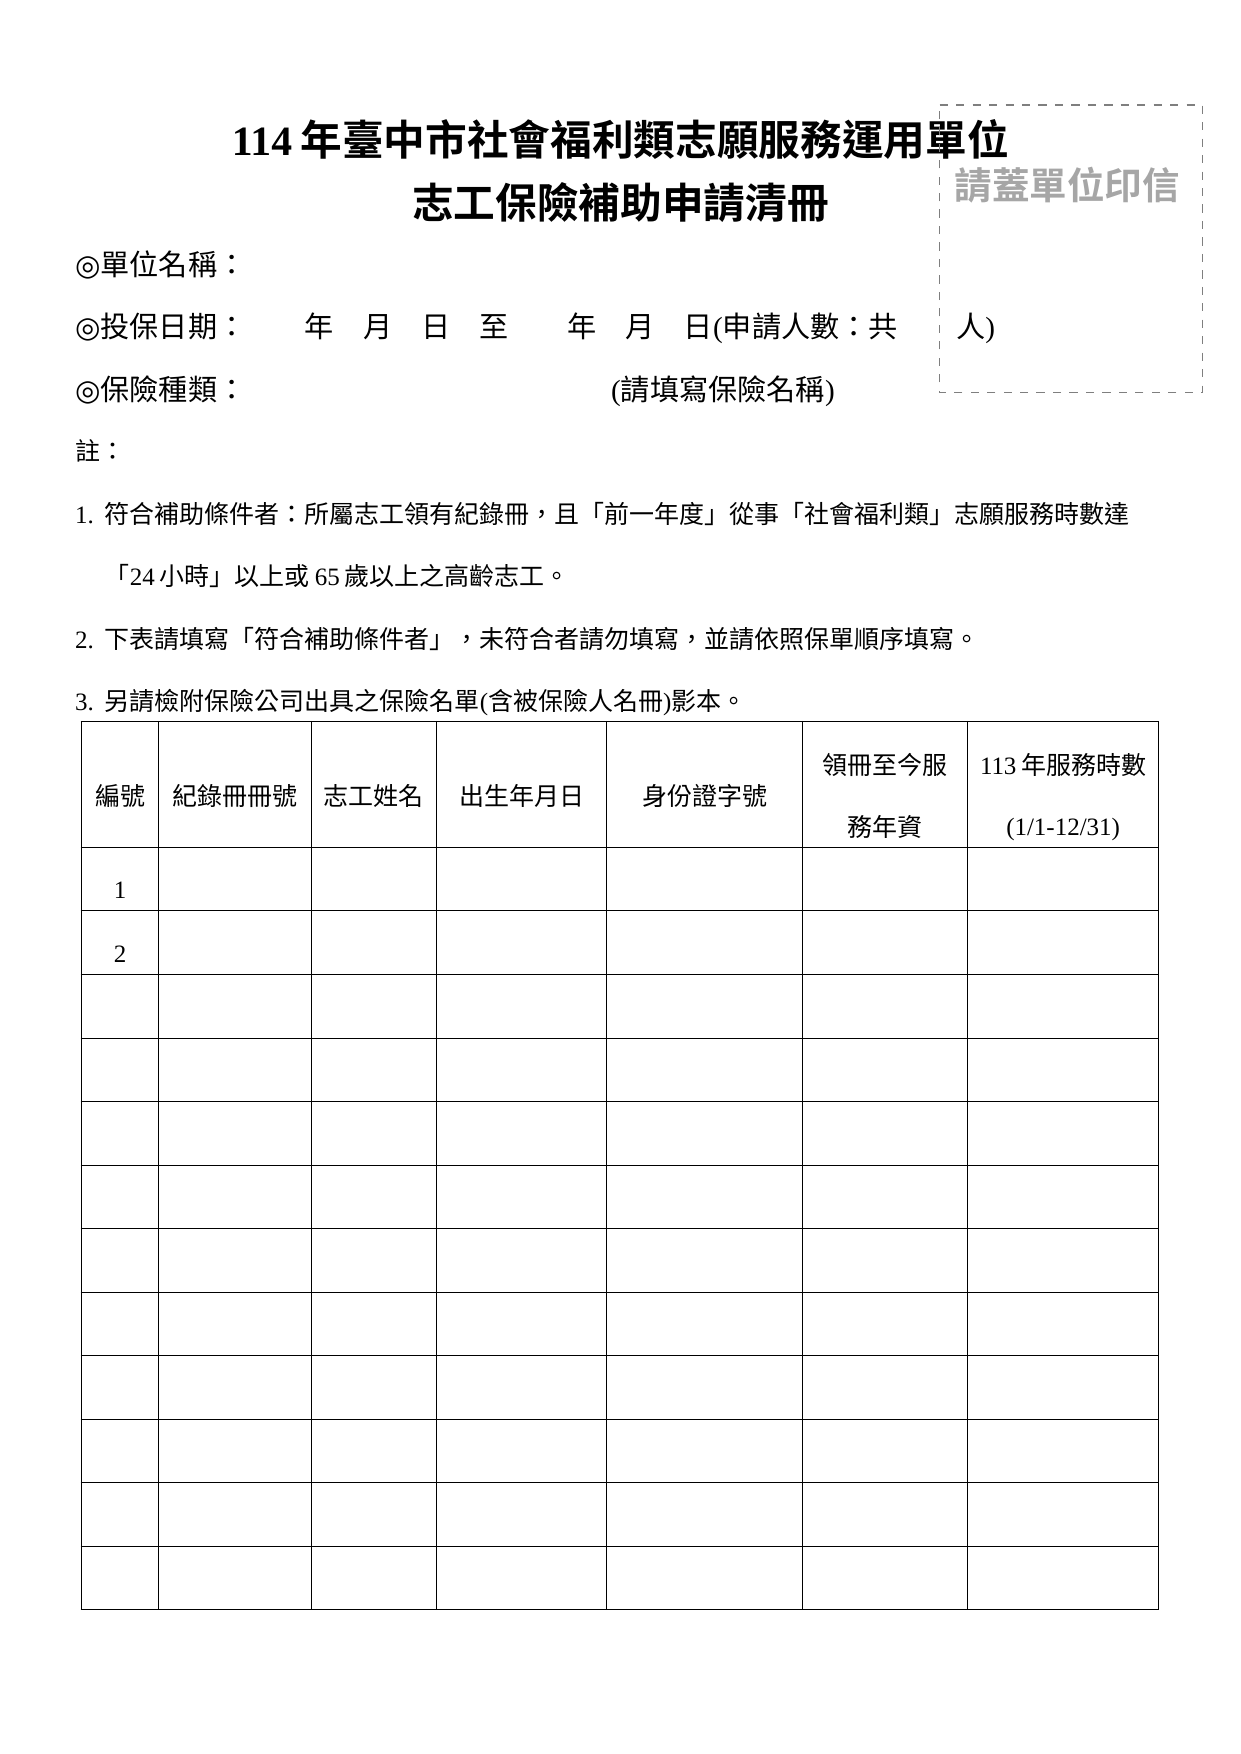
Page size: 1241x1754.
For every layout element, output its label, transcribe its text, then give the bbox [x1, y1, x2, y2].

table_cell [968, 911, 1158, 974]
table_cell [803, 911, 967, 974]
list 符合補助條件者：所屬志工領有紀錄冊，且「前一年度」從事「社會福利類」志願服務時數達「24小時」以上或65歲以上之高齡志工。 [75, 471, 1165, 596]
table_cell [437, 1229, 606, 1292]
table_cell [607, 848, 802, 910]
text 114年臺中市社會福利類志願服務運用單位 [75, 96, 1165, 158]
table_cell [968, 1293, 1158, 1355]
table_cell [159, 1229, 311, 1292]
table_cell [968, 1356, 1158, 1419]
table_cell [607, 1356, 802, 1419]
table_cell [82, 1293, 158, 1355]
table_cell [437, 848, 606, 910]
table_cell [159, 1483, 311, 1546]
text ◎保險種類： (請填寫保險名稱) [75, 346, 1165, 408]
table_cell [803, 1166, 967, 1228]
table_cell [803, 975, 967, 1037]
table_cell [82, 1483, 158, 1546]
table_cell [607, 1420, 802, 1482]
table_header 113年服務時數 (1/1-12/31) [968, 722, 1158, 847]
table_cell [607, 1229, 802, 1292]
table_cell [159, 911, 311, 974]
table_cell [437, 975, 606, 1037]
table_cell [159, 1356, 311, 1419]
table_cell [607, 975, 802, 1037]
table_cell [968, 848, 1158, 910]
table_cell [607, 1293, 802, 1355]
table_cell [82, 1356, 158, 1419]
table_cell [312, 1420, 436, 1482]
table_cell [968, 1166, 1158, 1228]
table_cell [803, 1102, 967, 1164]
table_cell [312, 911, 436, 974]
text 註： [75, 408, 1165, 471]
table_cell [82, 1102, 158, 1164]
list 另請檢附保險公司出具之保險名單(含被保險人名冊)影本。 [75, 658, 1165, 721]
table_cell 1 [82, 848, 158, 910]
table_cell [607, 1166, 802, 1228]
table_cell [607, 911, 802, 974]
table_cell [803, 1483, 967, 1546]
table_header 領冊至今服務年資 [803, 722, 967, 847]
table_cell [437, 911, 606, 974]
table_header 紀錄冊冊號 [159, 722, 311, 847]
table_cell [312, 1039, 436, 1101]
table_cell [312, 975, 436, 1037]
table_cell [159, 1547, 311, 1609]
table_cell [803, 848, 967, 910]
table_cell [159, 1039, 311, 1101]
table_cell [607, 1483, 802, 1546]
text ◎單位名稱： [75, 221, 1165, 283]
table_cell [159, 848, 311, 910]
table_header 身份證字號 [607, 722, 802, 847]
table_cell [82, 1039, 158, 1101]
table_cell [312, 1102, 436, 1164]
table_cell [312, 1356, 436, 1419]
table_cell [437, 1293, 606, 1355]
table_cell [312, 1547, 436, 1609]
table_cell [312, 1293, 436, 1355]
table_cell [159, 975, 311, 1037]
table_cell [437, 1039, 606, 1101]
table_cell 2 [82, 911, 158, 974]
table_cell [968, 975, 1158, 1037]
list 下表請填寫「符合補助條件者」，未符合者請勿填寫，並請依照保單順序填寫。 [75, 596, 1165, 658]
table_cell [968, 1102, 1158, 1164]
table_cell [312, 1166, 436, 1228]
table_cell [82, 1420, 158, 1482]
table_cell [159, 1102, 311, 1164]
table_cell [968, 1229, 1158, 1292]
table_cell [803, 1356, 967, 1419]
table_header 出生年月日 [437, 722, 606, 847]
table_cell [607, 1102, 802, 1164]
table_cell [437, 1420, 606, 1482]
table_cell [437, 1356, 606, 1419]
text 志工保險補助申請清冊 [75, 158, 1165, 221]
table_cell [312, 848, 436, 910]
table_cell [82, 975, 158, 1037]
table_header 編號 [82, 722, 158, 847]
table_cell [82, 1229, 158, 1292]
table_cell [437, 1547, 606, 1609]
table_cell [607, 1039, 802, 1101]
table_cell [968, 1420, 1158, 1482]
table_cell [82, 1166, 158, 1228]
table_cell [312, 1483, 436, 1546]
table_cell [159, 1166, 311, 1228]
table_cell [803, 1039, 967, 1101]
table_cell [159, 1420, 311, 1482]
table_cell [803, 1420, 967, 1482]
table_cell [803, 1293, 967, 1355]
table_cell [803, 1229, 967, 1292]
table_cell [968, 1483, 1158, 1546]
table_cell [159, 1293, 311, 1355]
text ◎投保日期： 年 月 日 至 年 月 日(申請人數：共 人) [75, 283, 1165, 346]
table_cell [437, 1166, 606, 1228]
table_cell [82, 1547, 158, 1609]
table_cell [312, 1229, 436, 1292]
table_cell [437, 1102, 606, 1164]
table_cell [968, 1547, 1158, 1609]
table_cell [607, 1547, 802, 1609]
table_cell [803, 1547, 967, 1609]
table_header 志工姓名 [312, 722, 436, 847]
table_cell [968, 1039, 1158, 1101]
table_cell [437, 1483, 606, 1546]
